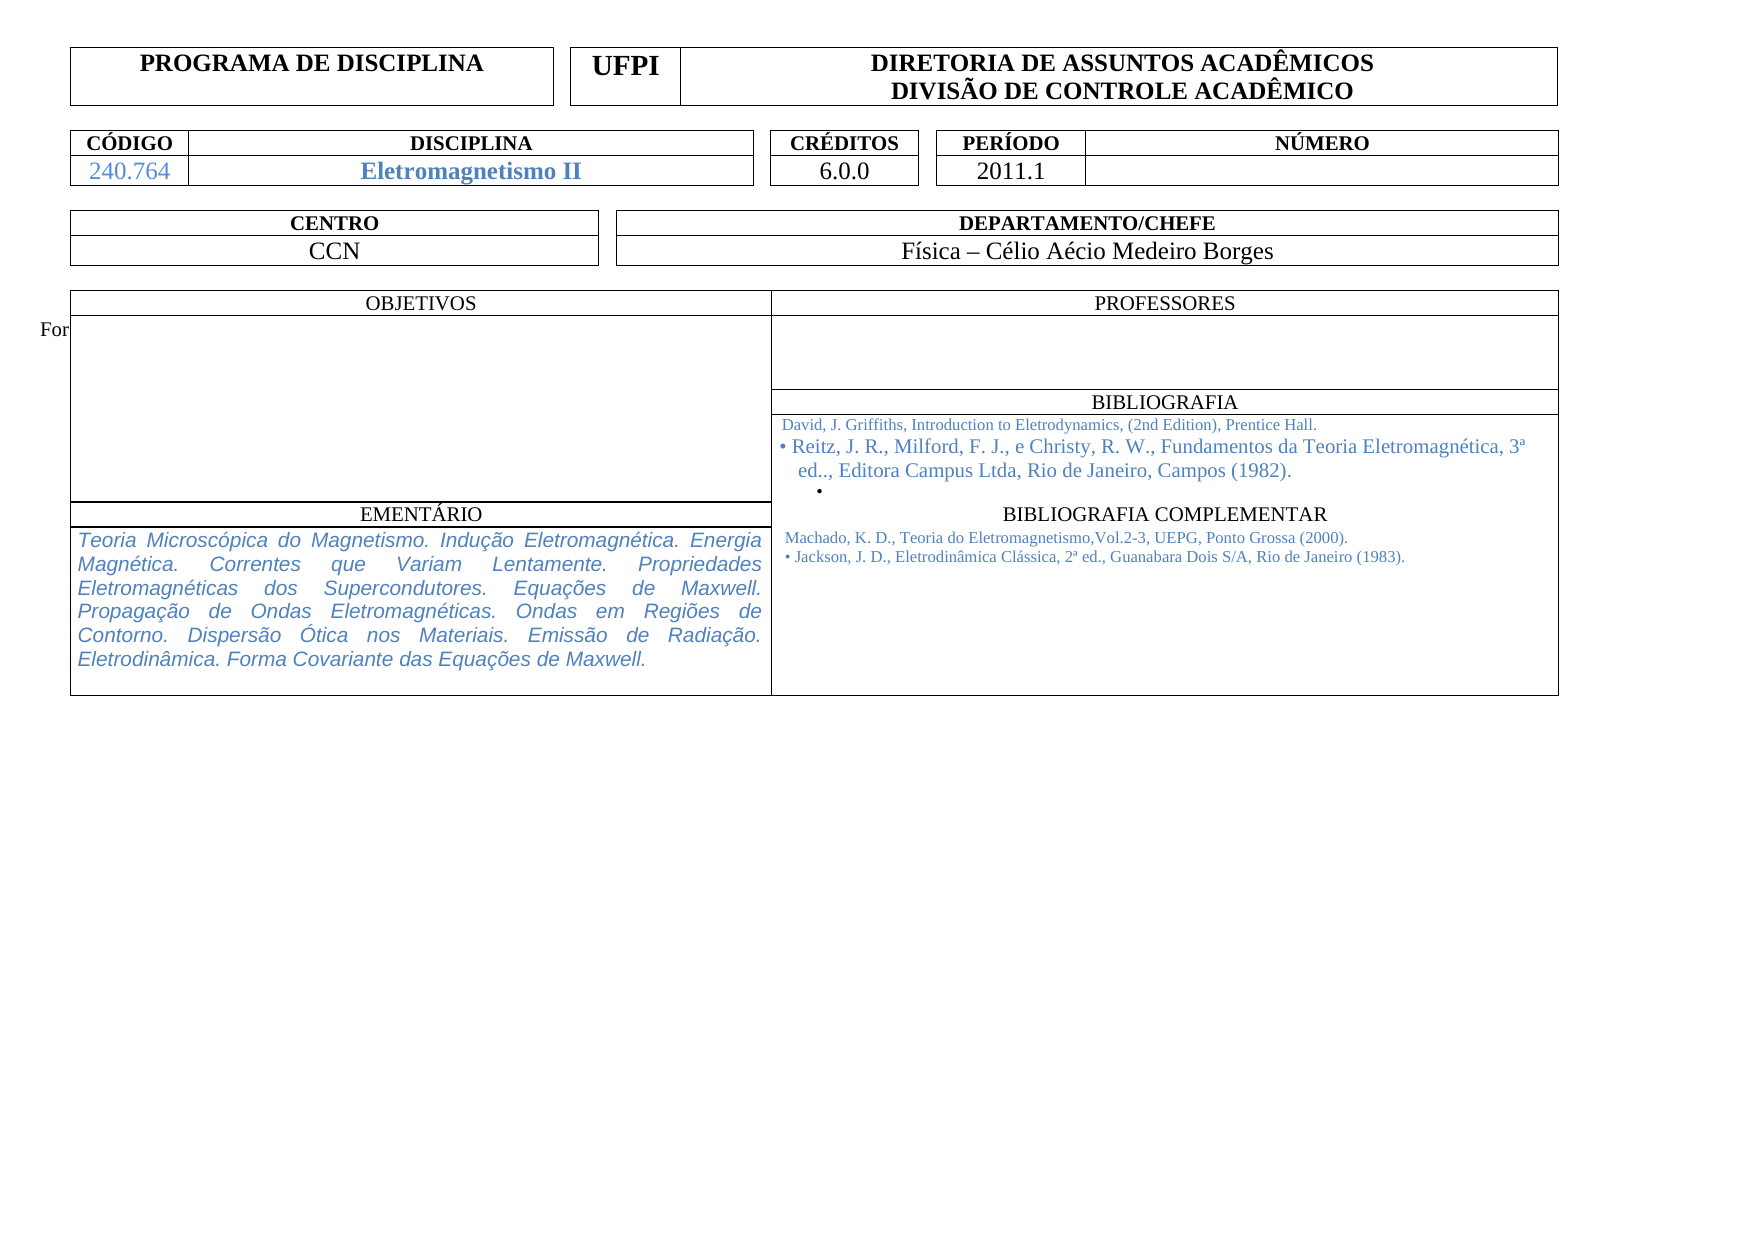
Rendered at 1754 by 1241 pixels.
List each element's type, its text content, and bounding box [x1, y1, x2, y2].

table_header [599, 210, 616, 235]
table_header CRÉDITOS [771, 131, 918, 155]
table_header [754, 130, 770, 155]
table_cell EMENTÁRIO [71, 503, 771, 526]
table_cell Machado, K. D., Teoria do Eletromagnetismo,Vol.2-3, UEPG, Ponto Grossa (2000). • Jackson, J. D., Eletrodinâmica Clássica, 2ª ed., Guanabara Dois S/A, Rio de Janeiro (1983). [772, 526, 1558, 695]
table_header OBJETIVOS [71, 291, 771, 315]
table_cell BIBLIOGRAFIA [772, 390, 1558, 414]
table_cell David, J. Griffiths, Introduction to Eletrodynamics, (2nd Edition), Prentice Hall. • Reitz, J. R., Milford, F. J., e Christy, R. W., Fundamentos da Teoria Eletromagnética, 3ª ed.., Editora Campus Ltda, Rio de Janeiro, Campos (1982). [772, 415, 1558, 501]
table_header UFPI [571, 48, 680, 105]
table_header CÓDIGO [71, 131, 188, 155]
table_cell 6.0.0 [771, 156, 918, 185]
table_header PROFESSORES [772, 291, 1558, 315]
table_cell [919, 155, 936, 185]
table_header DIRETORIA DE ASSUNTOS ACADÊMICOS DIVISÃO DE CONTROLE ACADÊMICO [681, 48, 1557, 105]
table_header NÚMERO [1086, 131, 1558, 155]
table_cell Eletromagnetismo II [189, 156, 753, 185]
table_header PROGRAMA DE DISCIPLINA [71, 48, 553, 105]
table_cell [71, 414, 771, 501]
table_cell Física – Célio Aécio Medeiro Borges [617, 236, 1558, 265]
table_cell CCN [71, 236, 598, 265]
table_cell [754, 155, 770, 185]
table_header DISCIPLINA [189, 131, 753, 155]
table_cell [1086, 156, 1558, 185]
table_cell For [71, 316, 771, 389]
table_header PERÍODO [937, 131, 1085, 155]
table_cell 2011.1 [937, 156, 1085, 185]
table_cell BIBLIOGRAFIA COMPLEMENTAR [772, 501, 1558, 526]
table_header CENTRO [71, 211, 598, 235]
table_cell 240.764 [71, 156, 188, 185]
table_cell Teoria Microscópica do Magnetismo. Indução Eletromagnética. Energia Magnética. Correntes que Variam Lentamente. Propriedades Eletromagnéticas dos Supercondutores. Equações de Maxwell. Propagação de Ondas Eletromagnéticas. Ondas em Regiões de Contorno. Dispersão Ótica nos Materiais. Emissão de Radiação. Eletrodinâmica. Forma Covariante das Equações de Maxwell. [71, 528, 771, 695]
table_header [554, 47, 570, 105]
table_cell [772, 316, 1558, 389]
table_cell [599, 235, 616, 265]
table_header DEPARTAMENTO/CHEFE [617, 211, 1558, 235]
table_cell [71, 389, 771, 414]
table_header [919, 130, 936, 155]
